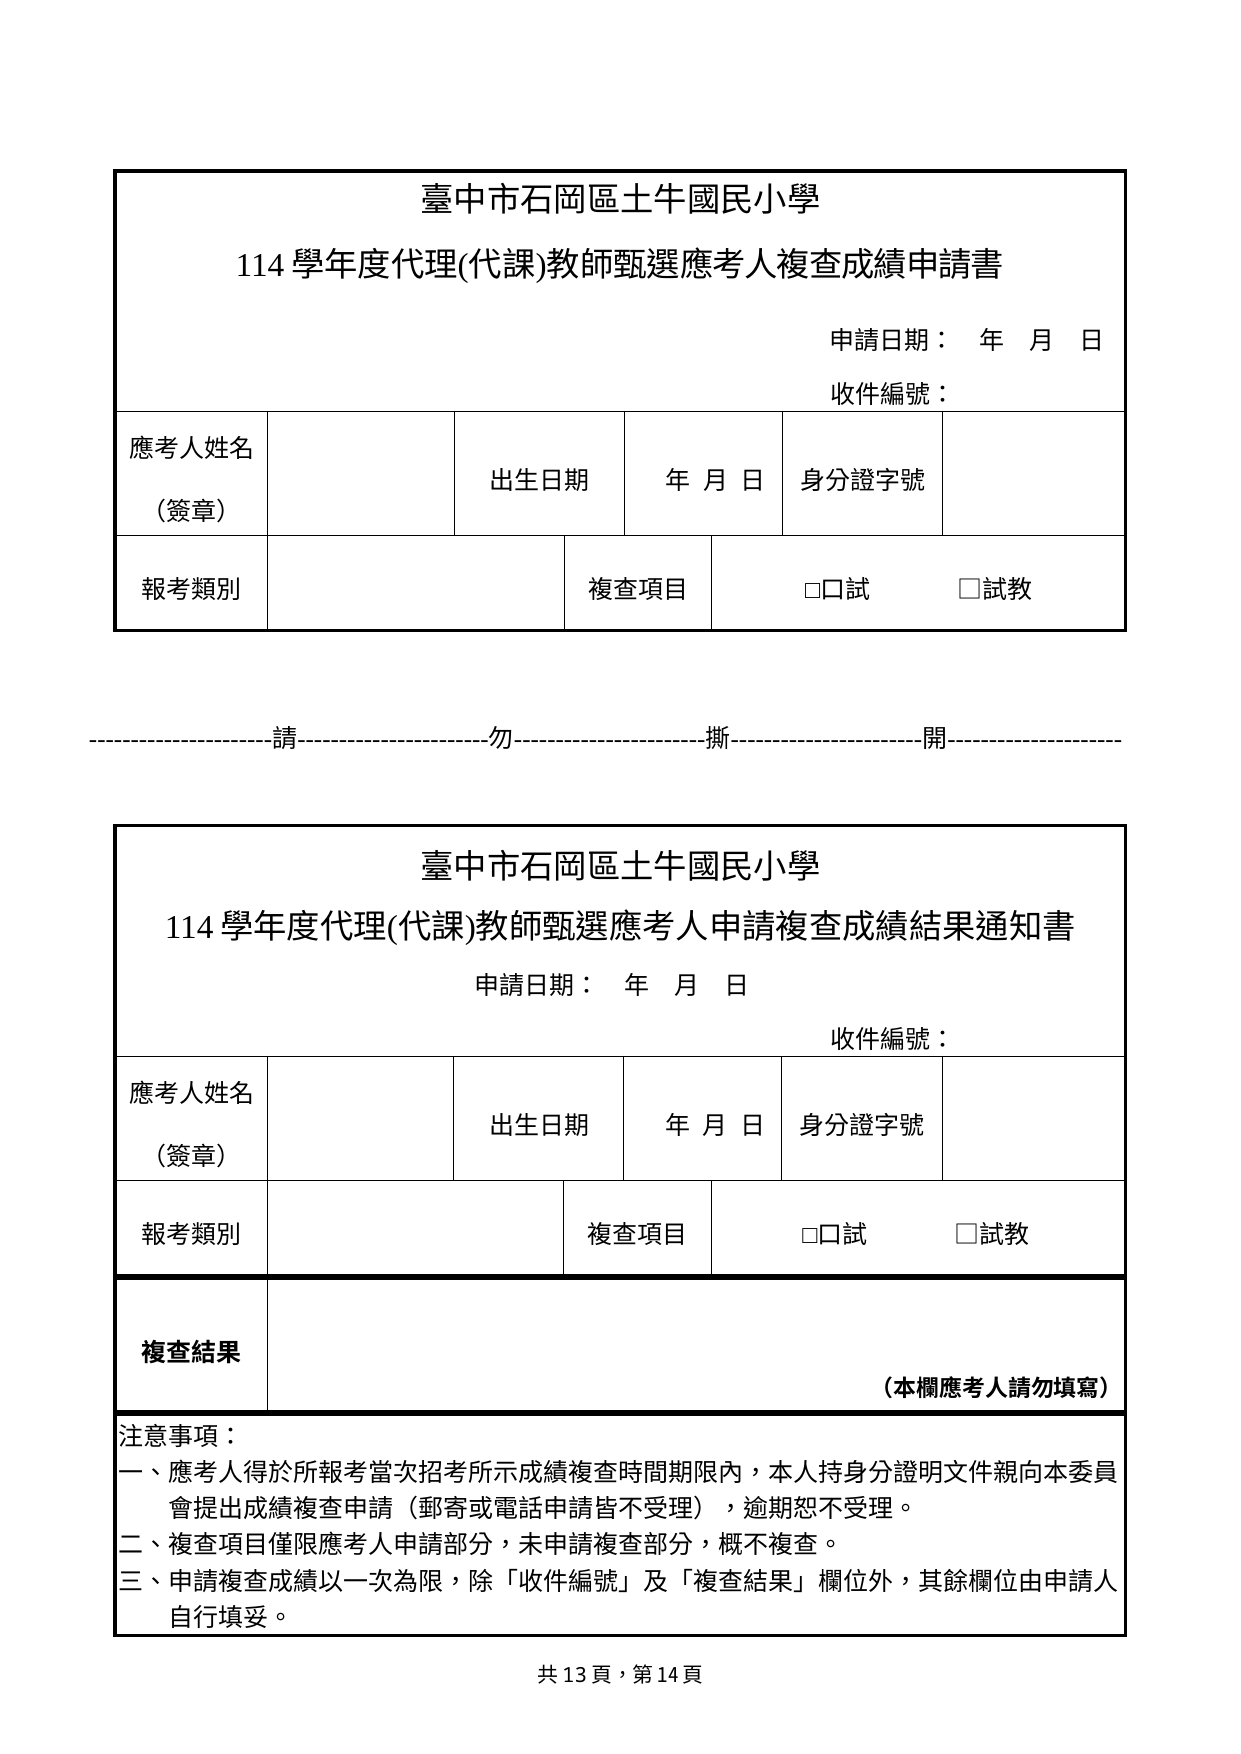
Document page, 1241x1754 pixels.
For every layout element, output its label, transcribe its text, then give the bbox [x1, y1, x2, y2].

table_cell 報考類別 [117, 536, 267, 629]
table_cell （本欄應考人請勿填寫） [268, 1280, 1124, 1410]
table_header 臺中市石岡區土牛國民小學 114學年度代理(代課)教師甄選應考人複查成績申請書 申請日期： 年 月 日 收件編號： [117, 173, 1124, 411]
table_cell 身分證字號 [783, 412, 942, 535]
text ----------------------請-----------------------勿-----------------------撕-----------------------開--------------------- [89, 718, 1152, 755]
table_cell 應考人姓名 （簽章） [117, 1057, 267, 1180]
table_cell 年 月 日 [625, 412, 782, 535]
table_cell 應考人姓名 （簽章） [117, 412, 267, 535]
table_cell □口試 □試教 [712, 536, 1124, 629]
table_cell 年 月 日 [624, 1057, 781, 1180]
table_cell 出生日期 [454, 1057, 623, 1180]
table_cell □口試 □試教 [712, 1181, 1124, 1274]
table_cell [943, 1057, 1124, 1180]
table_cell [268, 536, 564, 629]
table_cell [268, 1181, 563, 1274]
table_cell 複查項目 [565, 536, 711, 629]
table_cell 複查項目 [564, 1181, 711, 1274]
table_cell 注意事項： 一、應考人得於所報考當次招考所示成績複查時間期限內，本人持身分證明文件親向本委員會提出成績複查申請（郵寄或電話申請皆不受理），逾期恕不受理。 二、複查項目僅限應考人申請部分，未申請複查部分，概不複查。 三、申請複查成績以一次為限，除「收件編號」及「複查結果」欄位外，其餘欄位由申請人自行填妥。 [117, 1416, 1124, 1633]
table_cell 複查結果 [117, 1280, 267, 1410]
table_cell 身分證字號 [782, 1057, 942, 1180]
table_cell 報考類別 [117, 1181, 267, 1274]
table_cell [268, 412, 454, 535]
table_cell [943, 412, 1124, 535]
table_header 臺中市石岡區土牛國民小學 114學年度代理(代課)教師甄選應考人申請複查成績結果通知書 申請日期： 年 月 日 收件編號： [117, 827, 1124, 1056]
table_cell 出生日期 [455, 412, 624, 535]
table_cell [268, 1057, 453, 1180]
